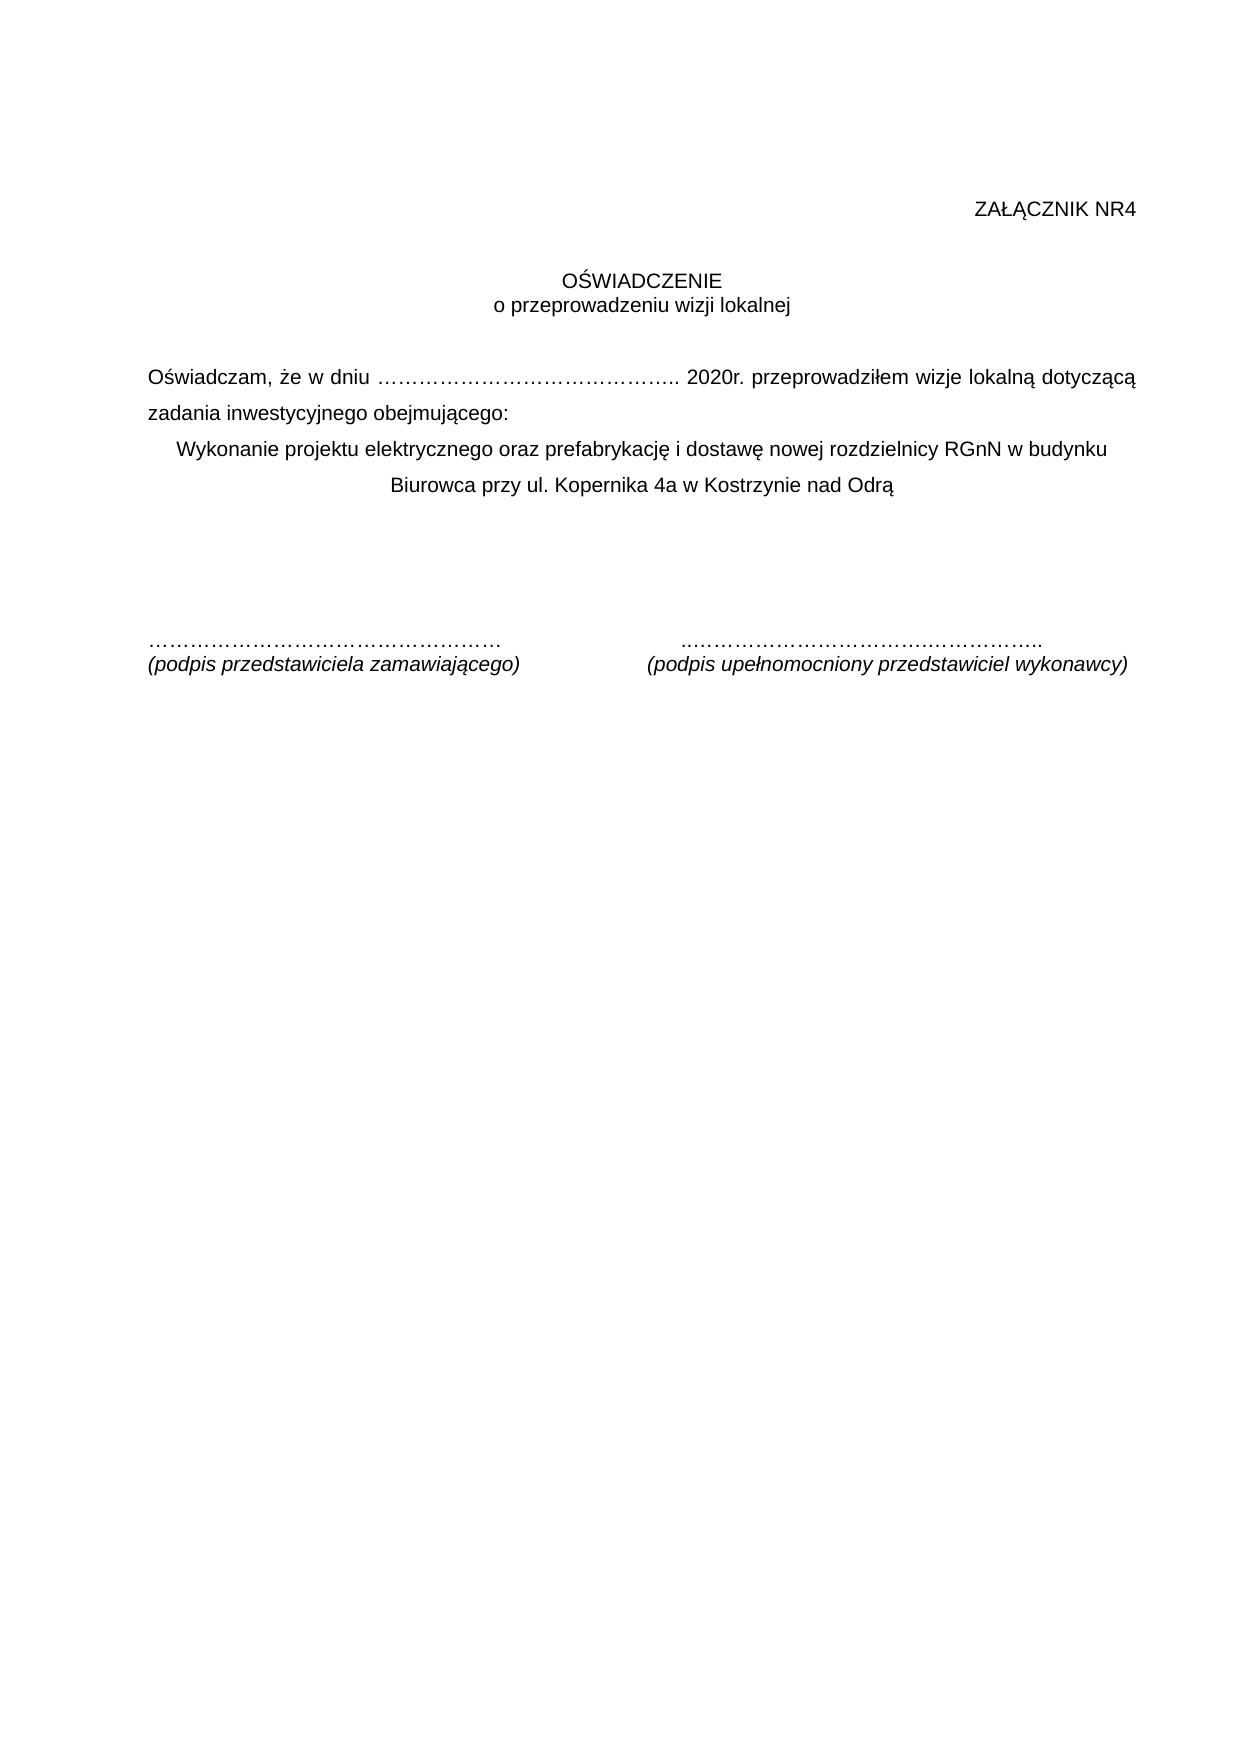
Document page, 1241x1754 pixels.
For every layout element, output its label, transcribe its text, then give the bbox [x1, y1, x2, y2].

text Oświadczam, że w dniu …………………………………….. 2020r. przeprowadziłem wizje lokalną dotyczącą zadania inwestycyjnego obejmującego: [148, 365, 1136, 425]
text Wykonanie projektu elektrycznego oraz prefabrykację i dostawę nowej rozdzielnicy RGnN w budynku Biurowca przy ul. Kopernika 4a w Kostrzynie nad Odrą [148, 437, 1136, 497]
text o przeprowadzeniu wizji lokalnej [148, 293, 1136, 317]
text ZAŁĄCZNIK NR4 [148, 197, 1136, 221]
text OŚWIADCZENIE [148, 269, 1136, 293]
text (podpis przedstawiciela zamawiającego) (podpis upełnomocniony przedstawiciel wykonawcy) [148, 652, 1136, 676]
text …………………………………………… ..…………………………….…………….. [148, 628, 1136, 652]
